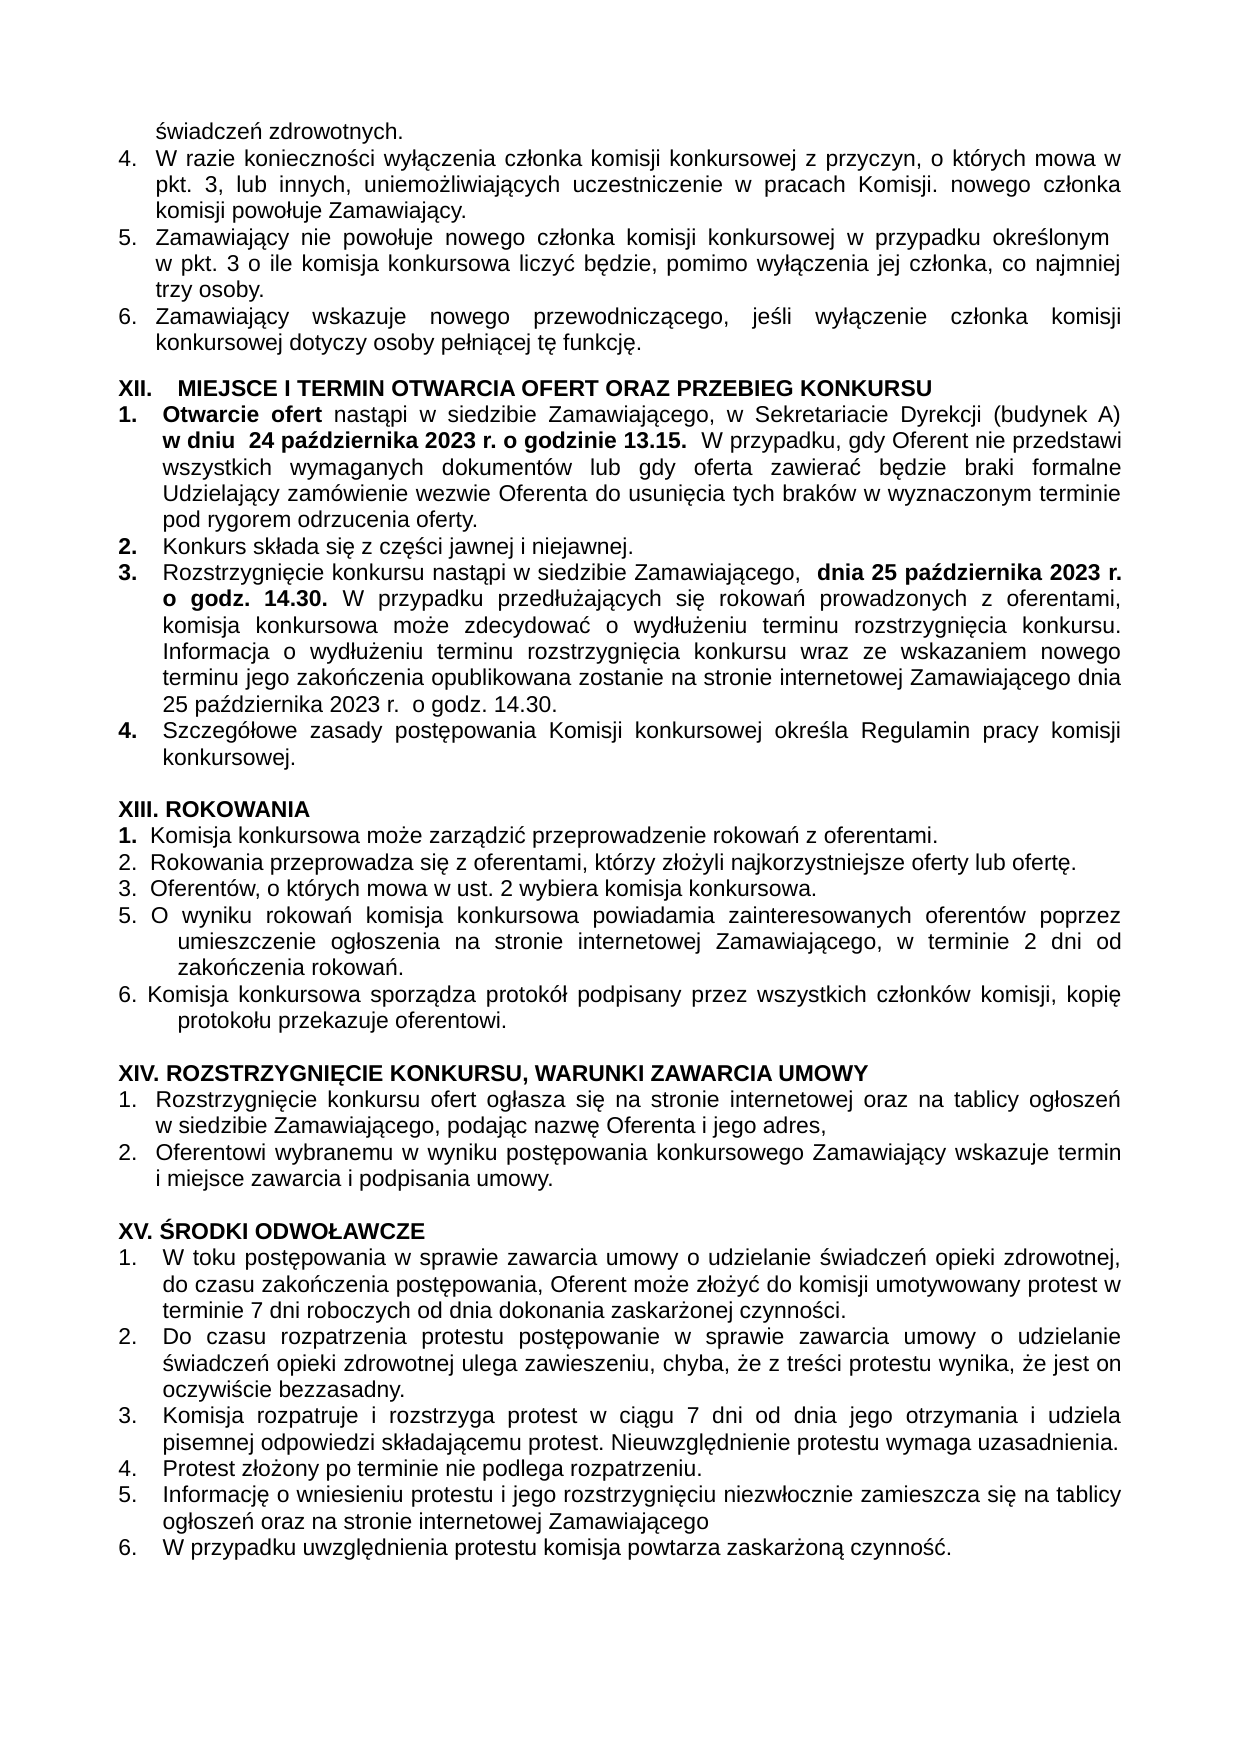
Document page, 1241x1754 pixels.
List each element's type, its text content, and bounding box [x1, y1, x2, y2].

text 3. Oferentów, o których mowa w ust. 2 wybiera komisja konkursowa. [118, 875, 1122, 902]
list Do czasu rozpatrzenia protestu postępowanie w sprawie zawarcia umowy o udzielanie świadczeń opieki zdrowotnej ulega zawieszeniu, chyba, że z treści protestu wynika, że jest on oczywiście bezzasadny. [118, 1323, 1122, 1402]
text XIII. ROKOWANIA [118, 796, 1122, 822]
list Komisja rozpatruje i rozstrzyga protest w ciągu 7 dni od dnia jego otrzymania i udziela pisemnej odpowiedzi składającemu protest. Nieuwzględnienie protestu wymaga uzasadnienia. [118, 1402, 1122, 1455]
text XIV. ROZSTRZYGNIĘCIE KONKURSU, WARUNKI ZAWARCIA UMOWY [118, 1060, 1122, 1086]
list Rozstrzygnięcie konkursu ofert ogłasza się na stronie internetowej oraz na tablicy ogłoszeń w siedzibie Zamawiającego, podając nazwę Oferenta i jego adres, [118, 1086, 1122, 1139]
list Otwarcie ofert nastąpi w siedzibie Zamawiającego, w Sekretariacie Dyrekcji (budynek A) w dniu 24 października 2023 r. o godzinie 13.15. W przypadku, gdy Oferent nie przedstawi wszystkich wymaganych dokumentów lub gdy oferta zawierać będzie braki formalne Udzielający zamówienie wezwie Oferenta do usunięcia tych braków w wyznaczonym terminie pod rygorem odrzucenia oferty. [118, 401, 1122, 533]
list Oferentowi wybranemu w wyniku postępowania konkursowego Zamawiający wskazuje termin i miejsce zawarcia i podpisania umowy. [118, 1139, 1122, 1191]
list W przypadku uwzględnienia protestu komisja powtarza zaskarżoną czynność. [118, 1534, 1122, 1560]
text 5. O wyniku rokowań komisja konkursowa powiadamia zainteresowanych oferentów poprzez umieszczenie ogłoszenia na stronie internetowej Zamawiającego, w terminie 2 dni od zakończenia rokowań. [118, 902, 1122, 981]
list Szczegółowe zasady postępowania Komisji konkursowej określa Regulamin pracy komisji konkursowej. [118, 717, 1122, 770]
list W toku postępowania w sprawie zawarcia umowy o udzielanie świadczeń opieki zdrowotnej, do czasu zakończenia postępowania, Oferent może złożyć do komisji umotywowany protest w terminie 7 dni roboczych od dnia dokonania zaskarżonej czynności. [118, 1244, 1122, 1323]
list świadczeń zdrowotnych. [118, 118, 1122, 144]
list Informację o wniesieniu protestu i jego rozstrzygnięciu niezwłocznie zamieszcza się na tablicy ogłoszeń oraz na stronie internetowej Zamawiającego [118, 1481, 1122, 1534]
text XV. ŚRODKI ODWOŁAWCZE [118, 1218, 1122, 1244]
text 1. Komisja konkursowa może zarządzić przeprowadzenie rokowań z oferentami. [118, 822, 1122, 849]
list Zamawiający wskazuje nowego przewodniczącego, jeśli wyłączenie członka komisji konkursowej dotyczy osoby pełniącej tę funkcję. [118, 303, 1122, 355]
list Protest złożony po terminie nie podlega rozpatrzeniu. [118, 1455, 1122, 1481]
text 2. Rokowania przeprowadza się z oferentami, którzy złożyli najkorzystniejsze oferty lub ofertę. [118, 849, 1122, 875]
text 6. Komisja konkursowa sporządza protokół podpisany przez wszystkich członków komisji, kopię protokołu przekazuje oferentowi. [118, 981, 1122, 1033]
list Zamawiający nie powołuje nowego członka komisji konkursowej w przypadku określonym w pkt. 3 o ile komisja konkursowa liczyć będzie, pomimo wyłączenia jej członka, co najmniej trzy osoby. [118, 223, 1122, 303]
list W razie konieczności wyłączenia członka komisji konkursowej z przyczyn, o których mowa w pkt. 3, lub innych, uniemożliwiających uczestniczenie w pracach Komisji. nowego członka komisji powołuje Zamawiający. [118, 144, 1122, 223]
list Rozstrzygnięcie konkursu nastąpi w siedzibie Zamawiającego, dnia 25 października 2023 r. o godz. 14.30. W przypadku przedłużających się rokowań prowadzonych z oferentami, komisja konkursowa może zdecydować o wydłużeniu terminu rozstrzygnięcia konkursu. Informacja o wydłużeniu terminu rozstrzygnięcia konkursu wraz ze wskazaniem nowego terminu jego zakończenia opublikowana zostanie na stronie internetowej Zamawiającego dnia 25 października 2023 r. o godz. 14.30. [118, 559, 1122, 717]
list Konkurs składa się z części jawnej i niejawnej. [118, 533, 1122, 559]
list MIEJSCE I TERMIN OTWARCIA OFERT ORAZ PRZEBIEG KONKURSU [118, 374, 1122, 401]
